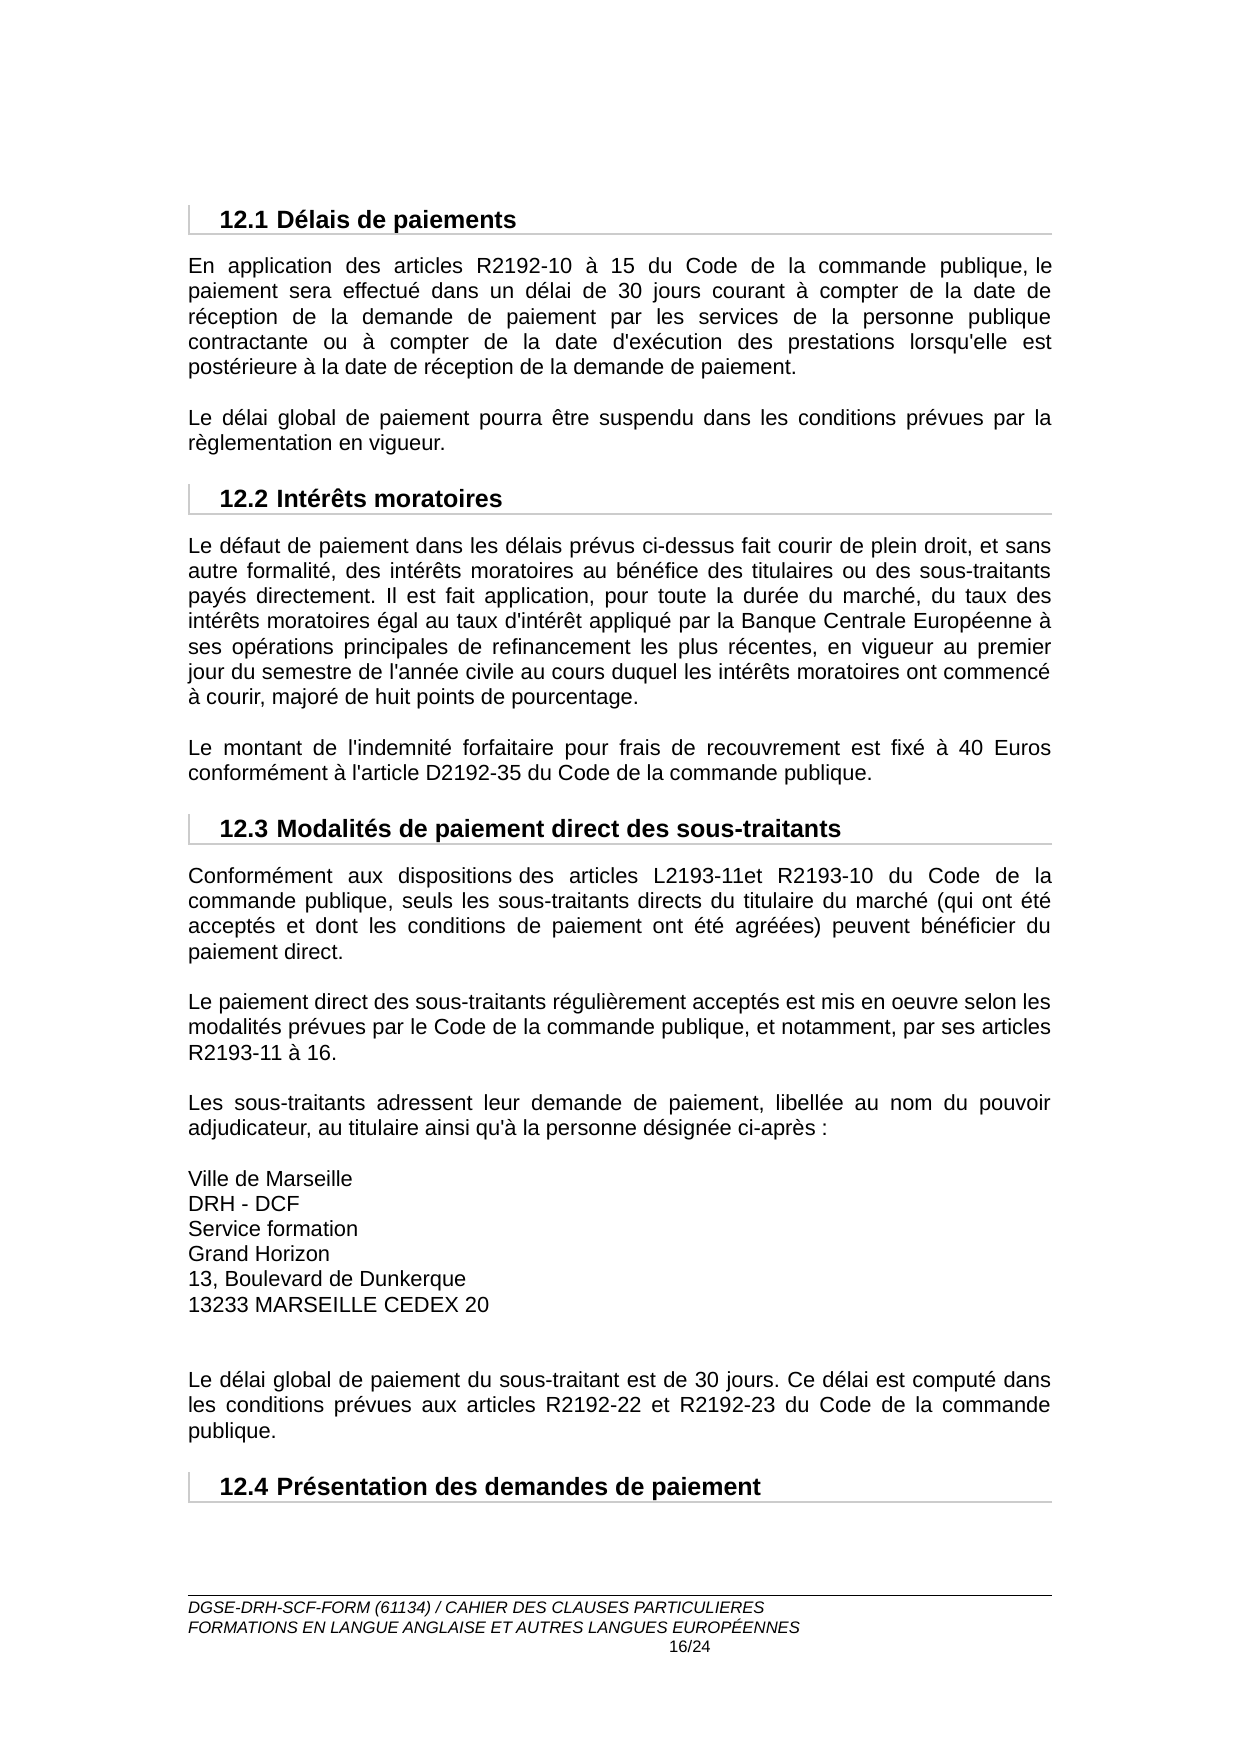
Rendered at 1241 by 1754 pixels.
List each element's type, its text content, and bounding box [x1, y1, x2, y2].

text Conformément aux dispositions des articles L2193-11et R2193-10 du Code de la commande publique, seuls les sous-traitants directs du titulaire du marché (qui ont été acceptés et dont les conditions de paiement ont été agréées) peuvent bénéficier du paiement direct. [188, 863, 1052, 964]
text 13, Boulevard de Dunkerque [188, 1266, 1052, 1291]
text Le délai global de paiement du sous-traitant est de 30 jours. Ce délai est computé dans les conditions prévues aux articles R2192-22 et R2192-23 du Code de la commande publique. [188, 1367, 1052, 1443]
text Le défaut de paiement dans les délais prévus ci-dessus fait courir de plein droit, et sans autre formalité, des intérêts moratoires au bénéfice des titulaires ou des sous-traitants payés directement. Il est fait application, pour toute la durée du marché, du taux des intérêts moratoires égal au taux d'intérêt appliqué par la Banque Centrale Européenne à ses opérations principales de refinancement les plus récentes, en vigueur au premier jour du semestre de l'année civile au cours duquel les intérêts moratoires ont commencé à courir, majoré de huit points de pourcentage. [188, 533, 1052, 709]
text Grand Horizon [188, 1241, 1052, 1266]
text Le délai global de paiement pourra être suspendu dans les conditions prévues par la règlementation en vigueur. [188, 404, 1052, 455]
text Le montant de l'indemnité forfaitaire pour frais de recouvrement est fixé à 40 Euros conformément à l'article D2192-35 du Code de la commande publique. [188, 734, 1052, 785]
subtitle Délais de paiements [188, 204, 1052, 233]
subtitle Modalités de paiement direct des sous-traitants [190, 814, 1052, 843]
text Le paiement direct des sous-traitants régulièrement acceptés est mis en oeuvre selon les modalités prévues par le Code de la commande publique, et notamment, par ses articles R2193-11 à 16. [188, 989, 1052, 1064]
text Les sous-traitants adressent leur demande de paiement, libellée au nom du pouvoir adjudicateur, au titulaire ainsi qu'à la personne désignée ci-après : [188, 1090, 1052, 1140]
subtitle Présentation des demandes de paiement [190, 1472, 1052, 1501]
text DRH - DCF [188, 1191, 1052, 1216]
text Ville de Marseille [188, 1165, 1052, 1191]
text En application des articles R2192-10 à 15 du Code de la commande publique, le paiement sera effectué dans un délai de 30 jours courant à compter de la date de réception de la demande de paiement par les services de la personne publique contractante ou à compter de la date d'exécution des prestations lorsqu'elle est postérieure à la date de réception de la demande de paiement. [188, 253, 1052, 379]
subtitle Intérêts moratoires [190, 484, 1052, 513]
text 13233 MARSEILLE CEDEX 20 [188, 1291, 1052, 1317]
text Service formation [188, 1216, 1052, 1241]
